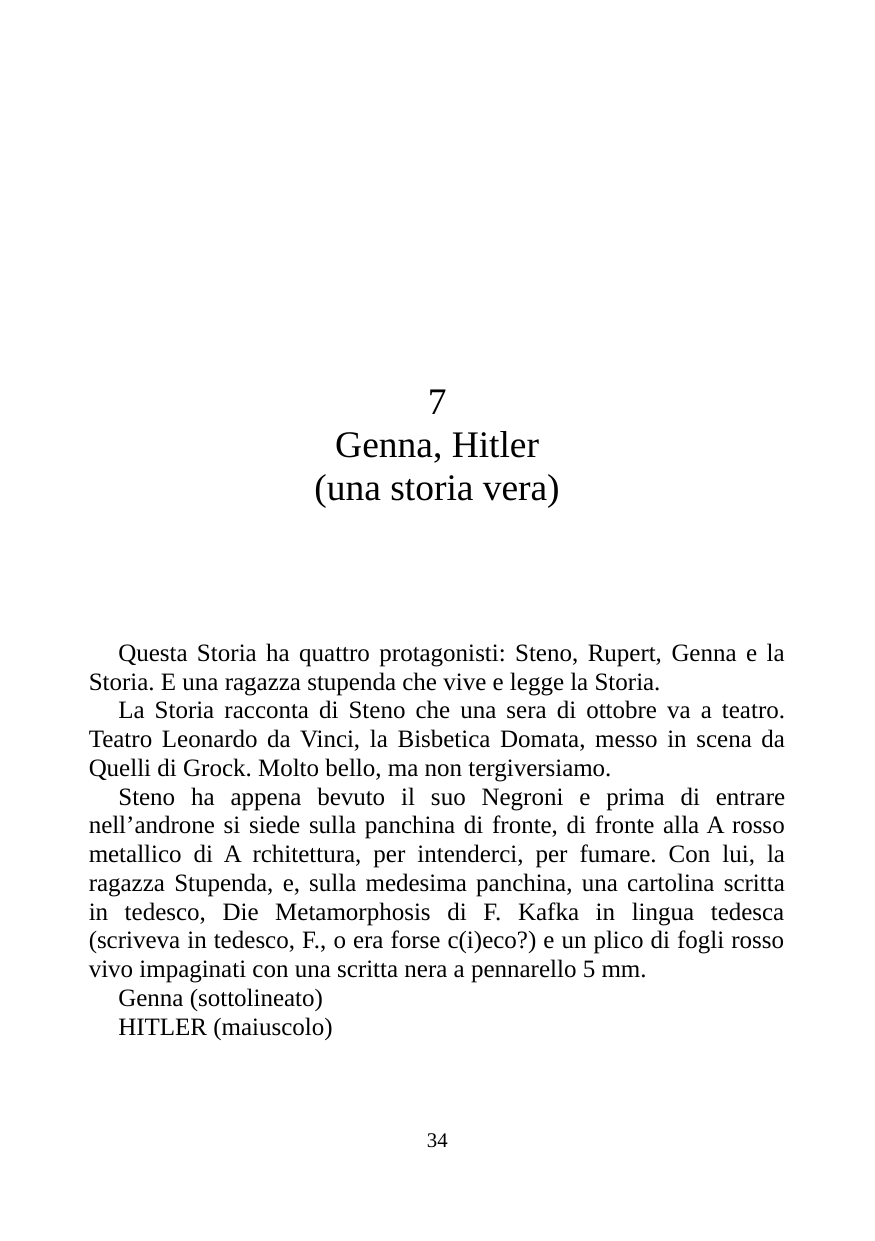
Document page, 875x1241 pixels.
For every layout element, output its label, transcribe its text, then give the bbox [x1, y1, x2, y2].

text Steno ha appena bevuto il suo Negroni e prima di entrare nell’androne si siede sulla panchina di fronte, di fronte alla A rosso metallico di A rchitettura, per intenderci, per fumare. Con lui, la ragazza Stupenda, e, sulla medesima panchina, una cartolina scritta in tedesco, Die Metamorphosis di F. Kafka in lingua tedesca (scriveva in tedesco, F., o era forse c(i)eco?) e un plico di fogli rosso vivo impaginati con una scritta nera a pennarello 5 mm. [88, 782, 786, 983]
subtitle 7 Genna, Hitler (una storia vera) [88, 379, 786, 638]
text Genna (sottolineato) [88, 983, 786, 1012]
text Questa Storia ha quattro protagonisti: Steno, Rupert, Genna e la Storia. E una ragazza stupenda che vive e legge la Storia. [88, 638, 786, 695]
text La Storia racconta di Steno che una sera di ottobre va a teatro. Teatro Leonardo da Vinci, la Bisbetica Domata, messo in scena da Quelli di Grock. Molto bello, ma non tergiversiamo. [88, 695, 786, 782]
text HITLER (maiuscolo) [88, 1012, 786, 1040]
